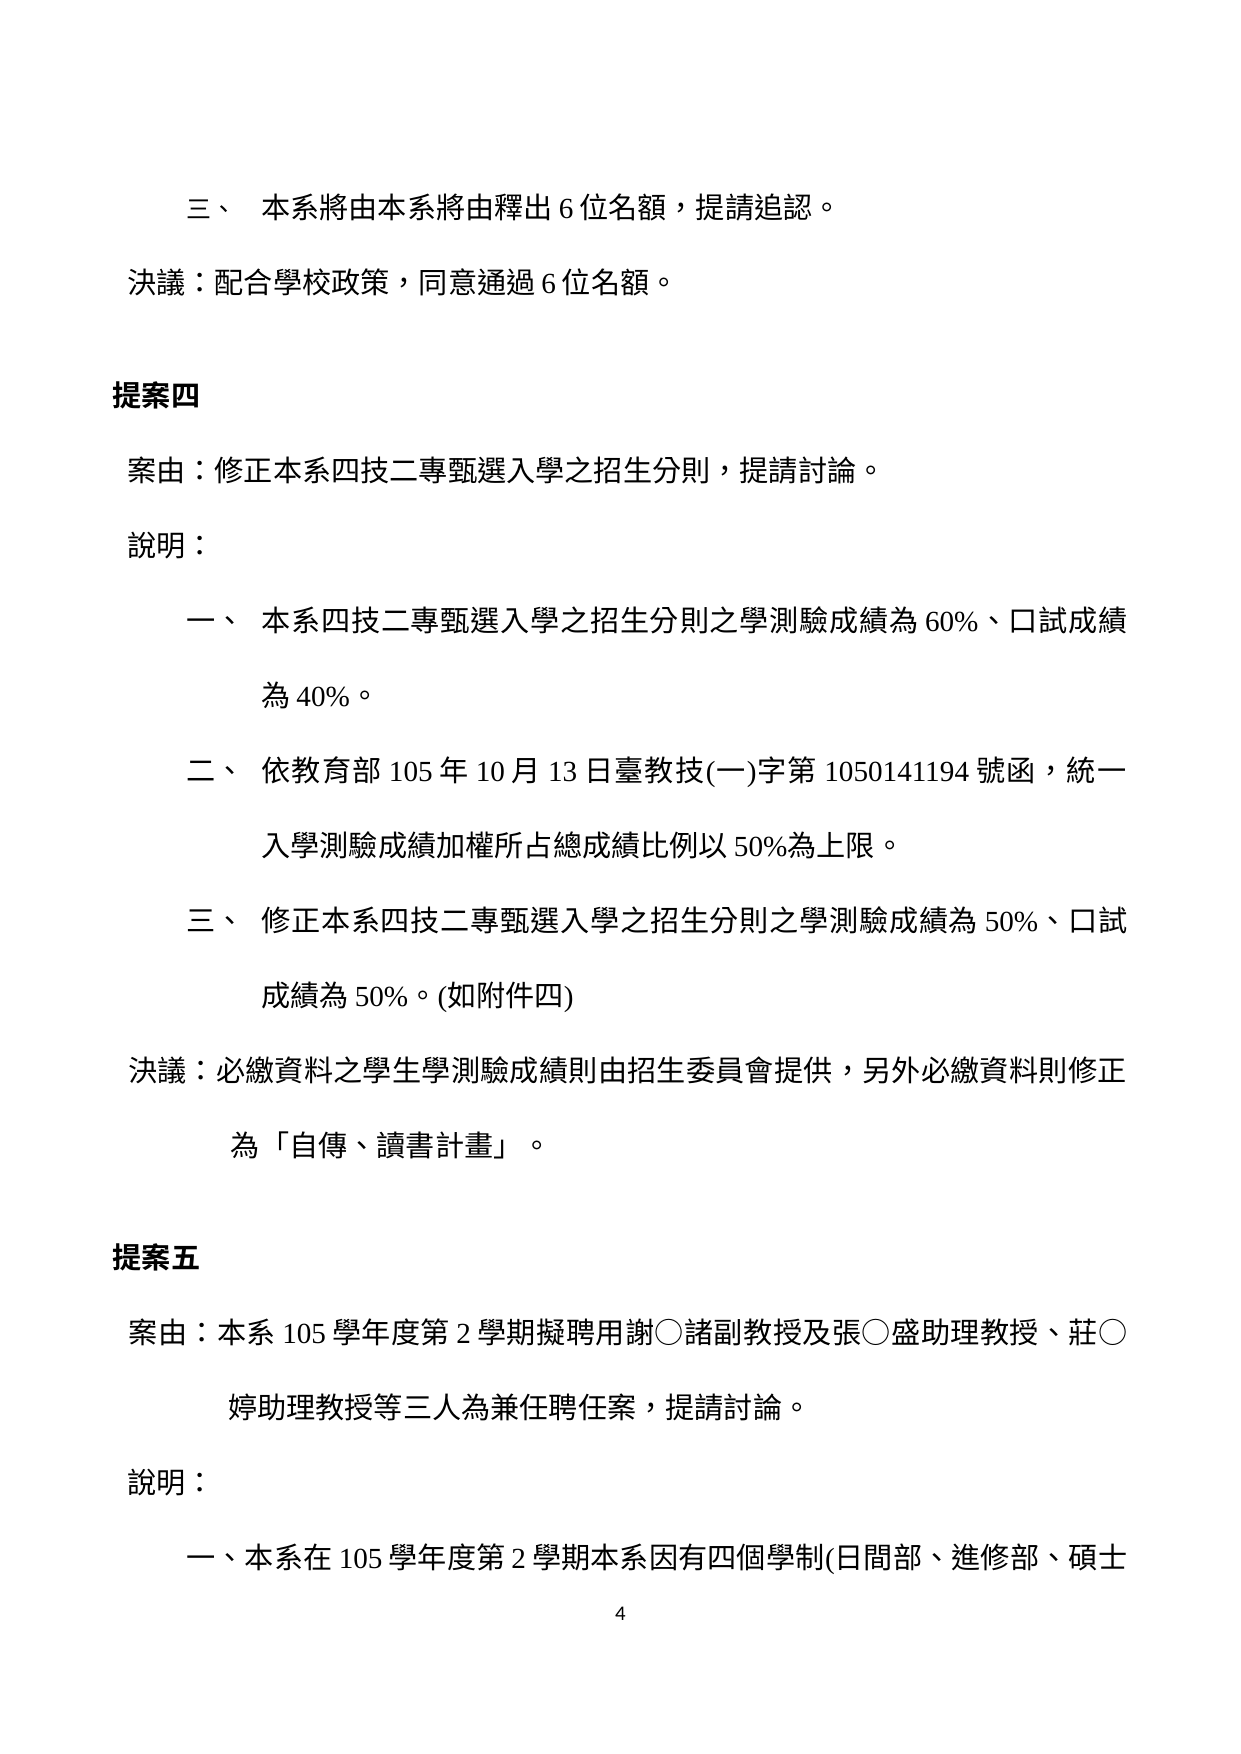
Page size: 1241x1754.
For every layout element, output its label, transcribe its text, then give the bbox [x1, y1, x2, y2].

text 說明： [112, 500, 1128, 575]
text 提案五 [112, 1212, 1128, 1287]
list 本系將由本系將由釋出6位名額，提請追認。 [186, 162, 1128, 237]
text 案由：本系105學年度第2學期擬聘用謝○諸副教授及張○盛助理教授、莊○婷助理教授等三人為兼任聘任案，提請討論。 [112, 1287, 1128, 1437]
list 本系四技二專甄選入學之招生分則之學測驗成績為60%、口試成績為40%。 [186, 575, 1128, 725]
text 決議：配合學校政策，同意通過6位名額。 [112, 237, 1128, 312]
text 決議：必繳資料之學生學測驗成績則由招生委員會提供，另外必繳資料則修正為「自傳、讀書計畫」。 [112, 1025, 1128, 1175]
list 依教育部105年10月13日臺教技(一)字第1050141194號函，統一入學測驗成績加權所占總成績比例以50%為上限。 [186, 725, 1128, 875]
text 提案四 [112, 350, 1128, 425]
text 一、本系在105學年度第2學期本系因有四個學制(日間部、進修部、碩士 [186, 1512, 1128, 1587]
text 案由：修正本系四技二專甄選入學之招生分則，提請討論。 [112, 425, 1128, 500]
text 說明： [112, 1437, 1128, 1512]
list 修正本系四技二專甄選入學之招生分則之學測驗成績為50%、口試成績為50%。(如附件四) [186, 875, 1128, 1025]
